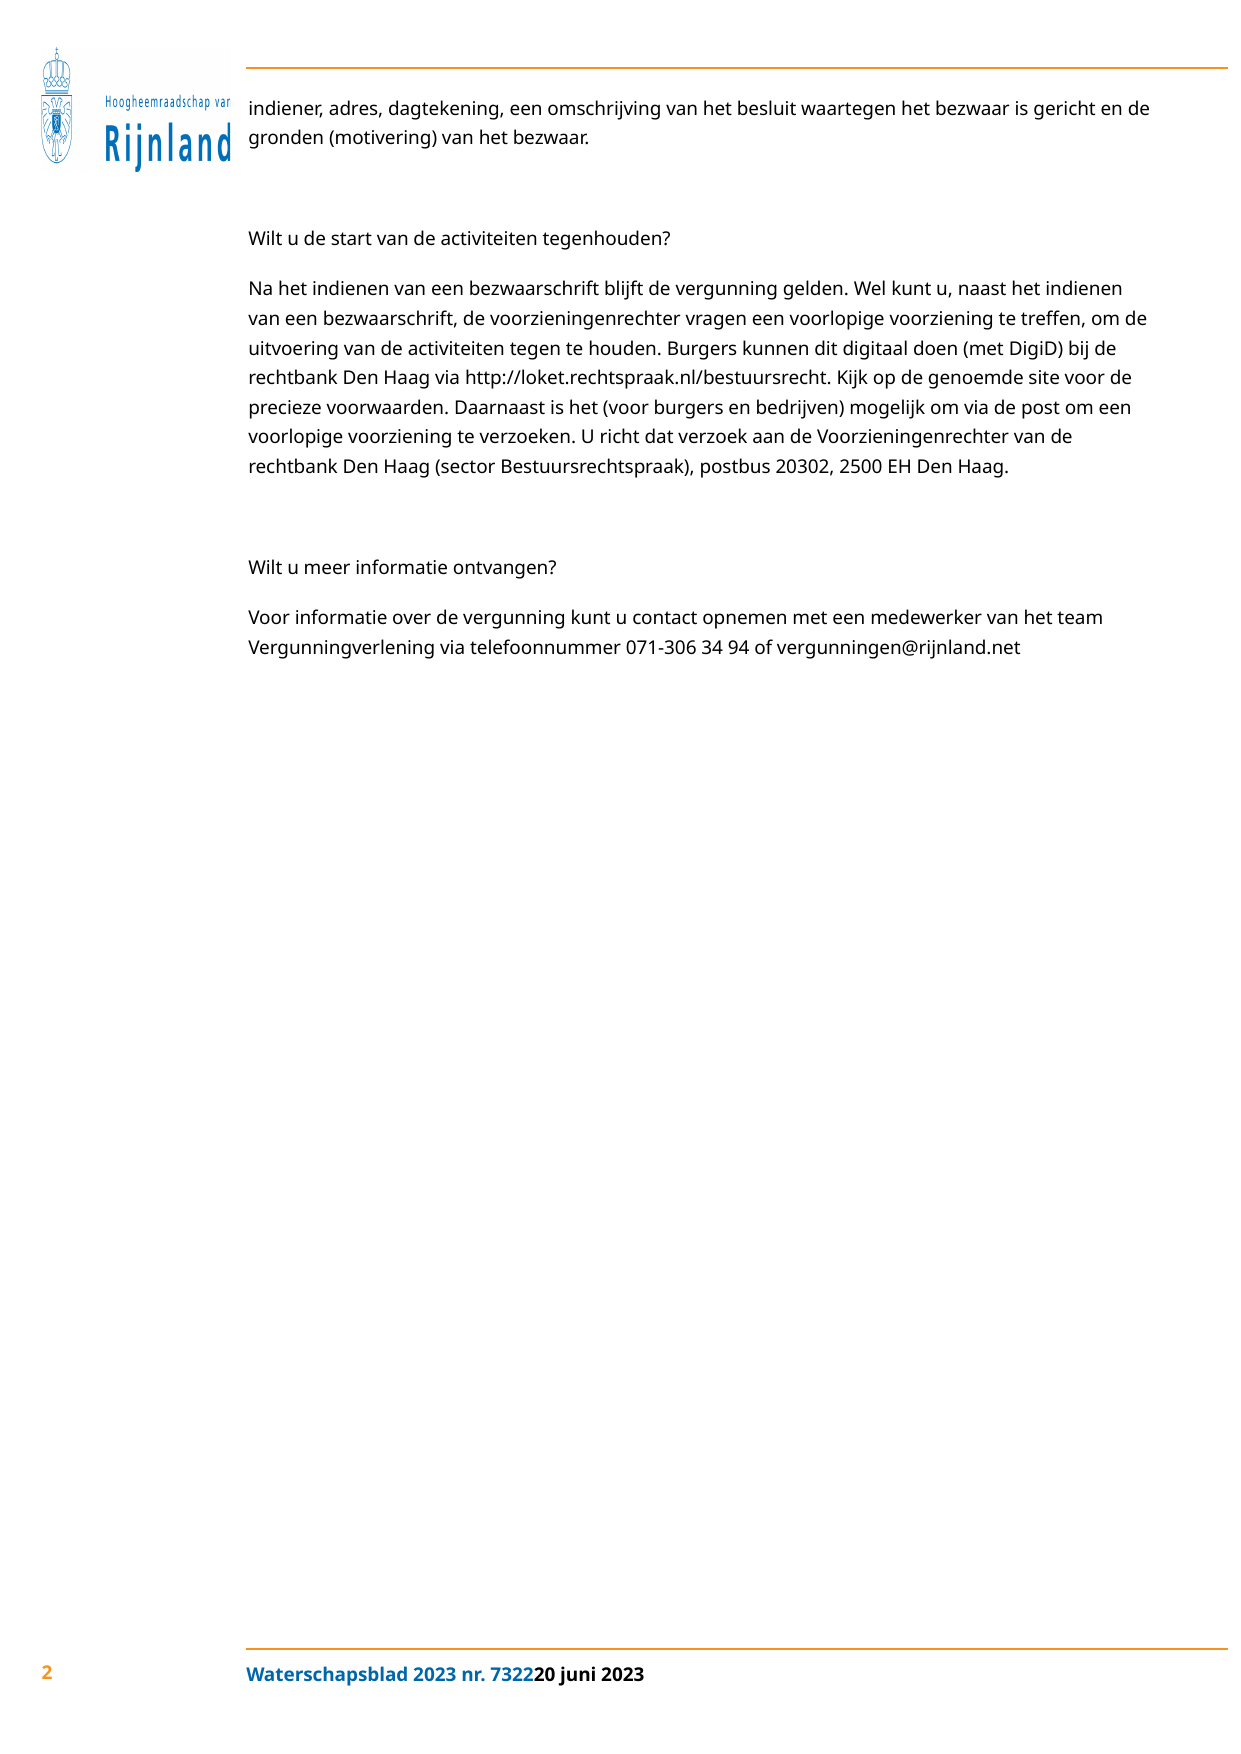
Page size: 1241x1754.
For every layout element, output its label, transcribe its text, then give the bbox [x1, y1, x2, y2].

text Wilt u meer informatie ontvangen? [248, 554, 1152, 580]
picture [41, 47, 231, 172]
text Voor informatie over de vergunning kunt u contact opnemen met een medewerker van het team Vergunningverlening via telefoonnummer 071-306 34 94 of vergunningen@rijnland.net [248, 604, 1152, 660]
text Wilt u de start van de activiteiten tegenhouden? [248, 225, 1152, 251]
text Na het indienen van een bezwaarschrift blijft de vergunning gelden. Wel kunt u, naast het indienen van een bezwaarschrift, de voorzieningenrechter vragen een voorlopige voorziening te treffen, om de uitvoering van de activiteiten tegen te houden. Burgers kunnen dit digitaal doen (met DigiD) bij de rechtbank Den Haag via http://loket.rechtspraak.nl/bestuursrecht. Kijk op de genoemde site voor de precieze voorwaarden. Daarnaast is het (voor burgers en bedrijven) mogelijk om via de post om een voorlopige voorziening te verzoeken. U richt dat verzoek aan de Voorzieningenrechter van de rechtbank Den Haag (sector Bestuursrechtspraak), postbus 20302, 2500 EH Den Haag. [248, 276, 1152, 479]
text indiener, adres, dagtekening, een omschrijving van het besluit waartegen het bezwaar is gericht en de gronden (motivering) van het bezwaar. [248, 95, 1152, 150]
